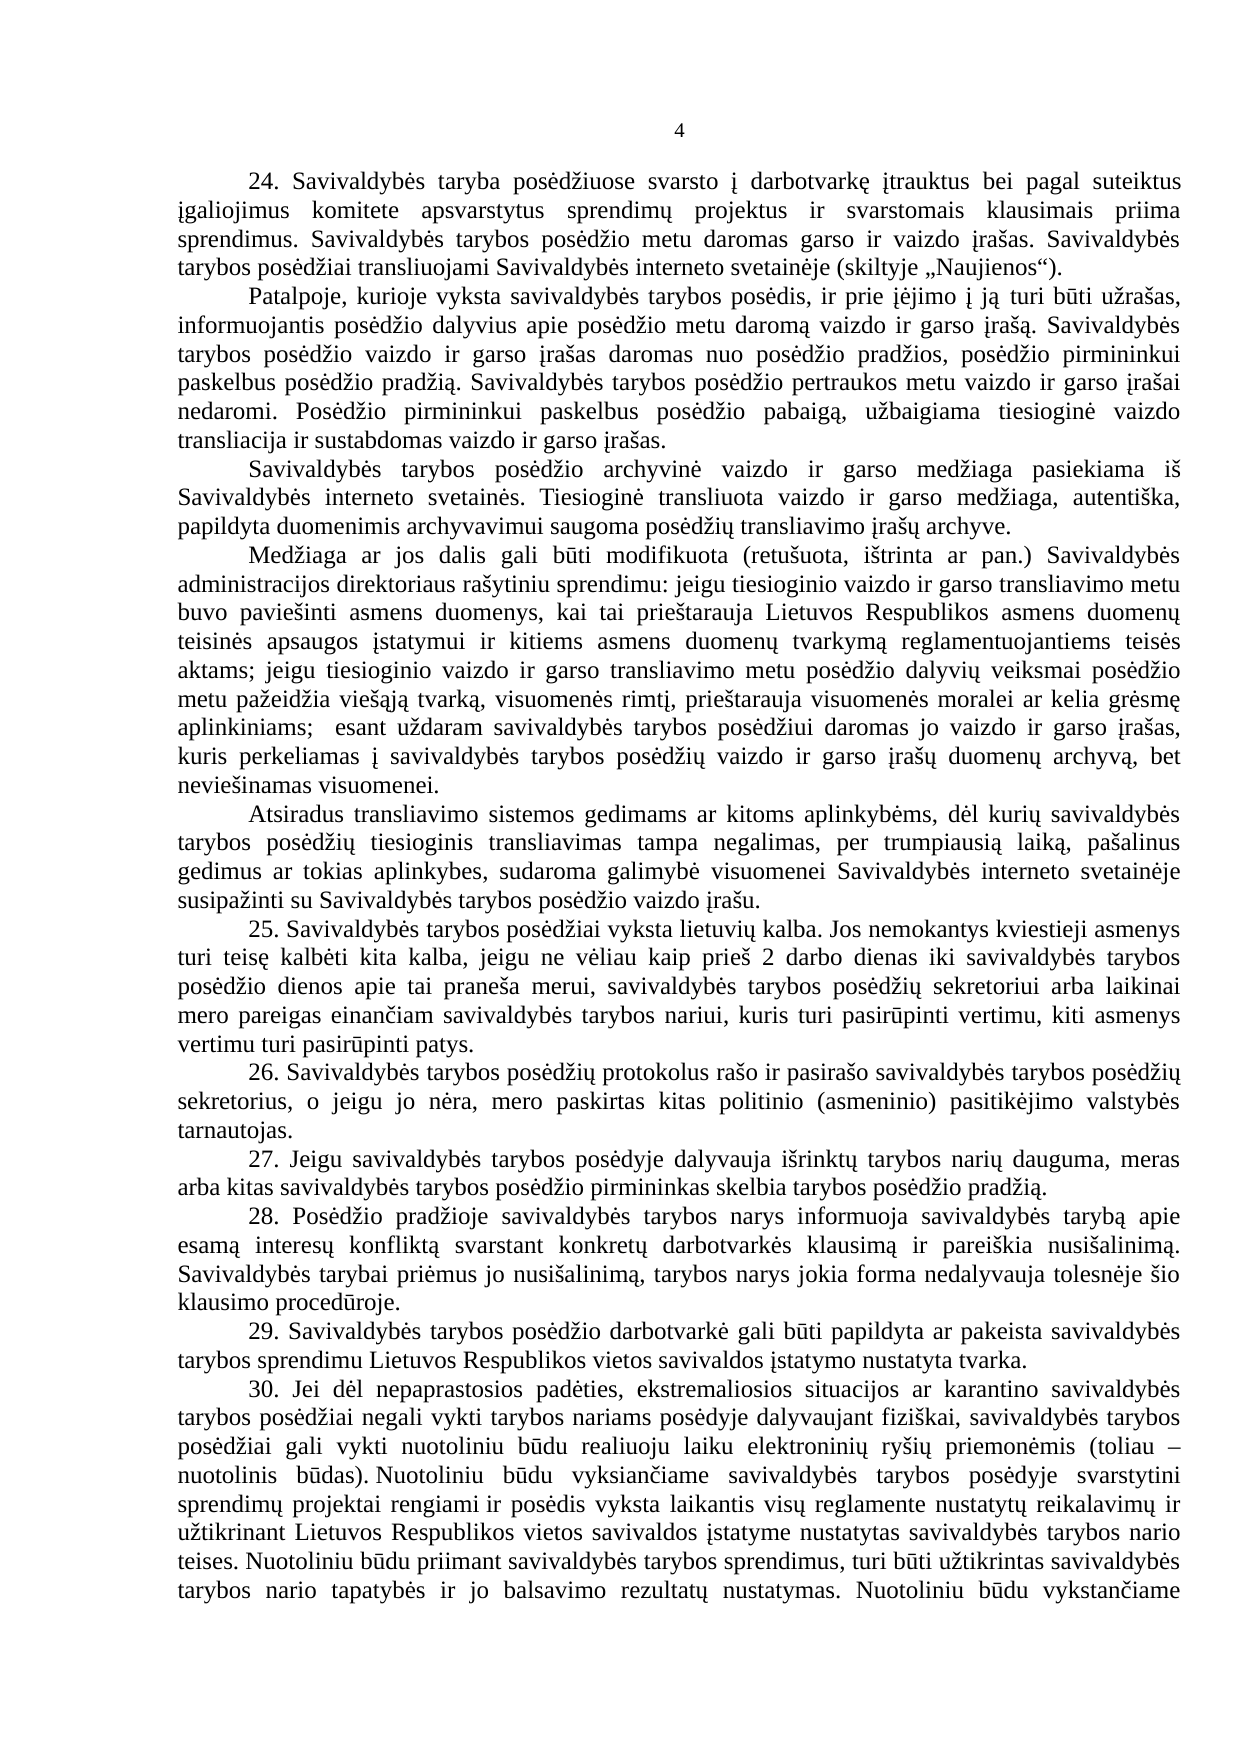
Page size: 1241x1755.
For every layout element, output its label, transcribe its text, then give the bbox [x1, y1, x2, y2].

text 27. Jeigu savivaldybės tarybos posėdyje dalyvauja išrinktų tarybos narių dauguma, meras arba kitas savivaldybės tarybos posėdžio pirmininkas skelbia tarybos posėdžio pradžią. [177, 1144, 1181, 1201]
text 25. Savivaldybės tarybos posėdžiai vyksta lietuvių kalba. Jos nemokantys kviestieji asmenys turi teisę kalbėti kita kalba, jeigu ne vėliau kaip prieš 2 darbo dienas iki savivaldybės tarybos posėdžio dienos apie tai praneša merui, savivaldybės tarybos posėdžių sekretoriui arba laikinai mero pareigas einančiam savivaldybės tarybos nariui, kuris turi pasirūpinti vertimu, kiti asmenys vertimu turi pasirūpinti patys. [177, 914, 1181, 1057]
text 26. Savivaldybės tarybos posėdžių protokolus rašo ir pasirašo savivaldybės tarybos posėdžių sekretorius, o jeigu jo nėra, mero paskirtas kitas politinio (asmeninio) pasitikėjimo valstybės tarnautojas. [177, 1057, 1181, 1144]
text 30. Jei dėl nepaprastosios padėties, ekstremaliosios situacijos ar karantino savivaldybės tarybos posėdžiai negali vykti tarybos nariams posėdyje dalyvaujant fiziškai, savivaldybės tarybos posėdžiai gali vykti nuotoliniu būdu realiuoju laiku elektroninių ryšių priemonėmis (toliau – nuotolinis būdas). Nuotoliniu būdu vyksiančiame savivaldybės tarybos posėdyje svarstytini sprendimų projektai rengiami ir posėdis vyksta laikantis visų reglamente nustatytų reikalavimų ir užtikrinant Lietuvos Respublikos vietos savivaldos įstatyme nustatytas savivaldybės tarybos nario teises. Nuotoliniu būdu priimant savivaldybės tarybos sprendimus, turi būti užtikrintas savivaldybės tarybos nario tapatybės ir jo balsavimo rezultatų nustatymas. Nuotoliniu būdu vykstančiame [177, 1374, 1181, 1604]
text 29. Savivaldybės tarybos posėdžio darbotvarkė gali būti papildyta ar pakeista savivaldybės tarybos sprendimu Lietuvos Respublikos vietos savivaldos įstatymo nustatyta tvarka. [177, 1316, 1181, 1374]
text Savivaldybės tarybos posėdžio archyvinė vaizdo ir garso medžiaga pasiekiama iš Savivaldybės interneto svetainės. Tiesioginė transliuota vaizdo ir garso medžiaga, autentiška, papildyta duomenimis archyvavimui saugoma posėdžių transliavimo įrašų archyve. [177, 454, 1181, 540]
text 24. Savivaldybės taryba posėdžiuose svarsto į darbotvarkę įtrauktus bei pagal suteiktus įgaliojimus komitete apsvarstytus sprendimų projektus ir svarstomais klausimais priima sprendimus. Savivaldybės tarybos posėdžio metu daromas garso ir vaizdo įrašas. Savivaldybės tarybos posėdžiai transliuojami Savivaldybės interneto svetainėje (skiltyje „Naujienos“). [177, 166, 1181, 281]
text Patalpoje, kurioje vyksta savivaldybės tarybos posėdis, ir prie įėjimo į ją turi būti užrašas, informuojantis posėdžio dalyvius apie posėdžio metu daromą vaizdo ir garso įrašą. Savivaldybės tarybos posėdžio vaizdo ir garso įrašas daromas nuo posėdžio pradžios, posėdžio pirmininkui paskelbus posėdžio pradžią. Savivaldybės tarybos posėdžio pertraukos metu vaizdo ir garso įrašai nedaromi. Posėdžio pirmininkui paskelbus posėdžio pabaigą, užbaigiama tiesioginė vaizdo transliacija ir sustabdomas vaizdo ir garso įrašas. [177, 281, 1181, 454]
text Atsiradus transliavimo sistemos gedimams ar kitoms aplinkybėms, dėl kurių savivaldybės tarybos posėdžių tiesioginis transliavimas tampa negalimas, per trumpiausią laiką, pašalinus gedimus ar tokias aplinkybes, sudaroma galimybė visuomenei Savivaldybės interneto svetainėje susipažinti su Savivaldybės tarybos posėdžio vaizdo įrašu. [177, 799, 1181, 914]
text 28. Posėdžio pradžioje savivaldybės tarybos narys informuoja savivaldybės tarybą apie esamą interesų konfliktą svarstant konkretų darbotvarkės klausimą ir pareiškia nusišalinimą. Savivaldybės tarybai priėmus jo nusišalinimą, tarybos narys jokia forma nedalyvauja tolesnėje šio klausimo procedūroje. [177, 1201, 1181, 1316]
text Medžiaga ar jos dalis gali būti modifikuota (retušuota, ištrinta ar pan.) Savivaldybės administracijos direktoriaus rašytiniu sprendimu: jeigu tiesioginio vaizdo ir garso transliavimo metu buvo paviešinti asmens duomenys, kai tai prieštarauja Lietuvos Respublikos asmens duomenų teisinės apsaugos įstatymui ir kitiems asmens duomenų tvarkymą reglamentuojantiems teisės aktams; jeigu tiesioginio vaizdo ir garso transliavimo metu posėdžio dalyvių veiksmai posėdžio metu pažeidžia viešąją tvarką, visuomenės rimtį, prieštarauja visuomenės moralei ar kelia grėsmę aplinkiniams; esant uždaram savivaldybės tarybos posėdžiui daromas jo vaizdo ir garso įrašas, kuris perkeliamas į savivaldybės tarybos posėdžių vaizdo ir garso įrašų duomenų archyvą, bet neviešinamas visuomenei. [177, 540, 1181, 799]
